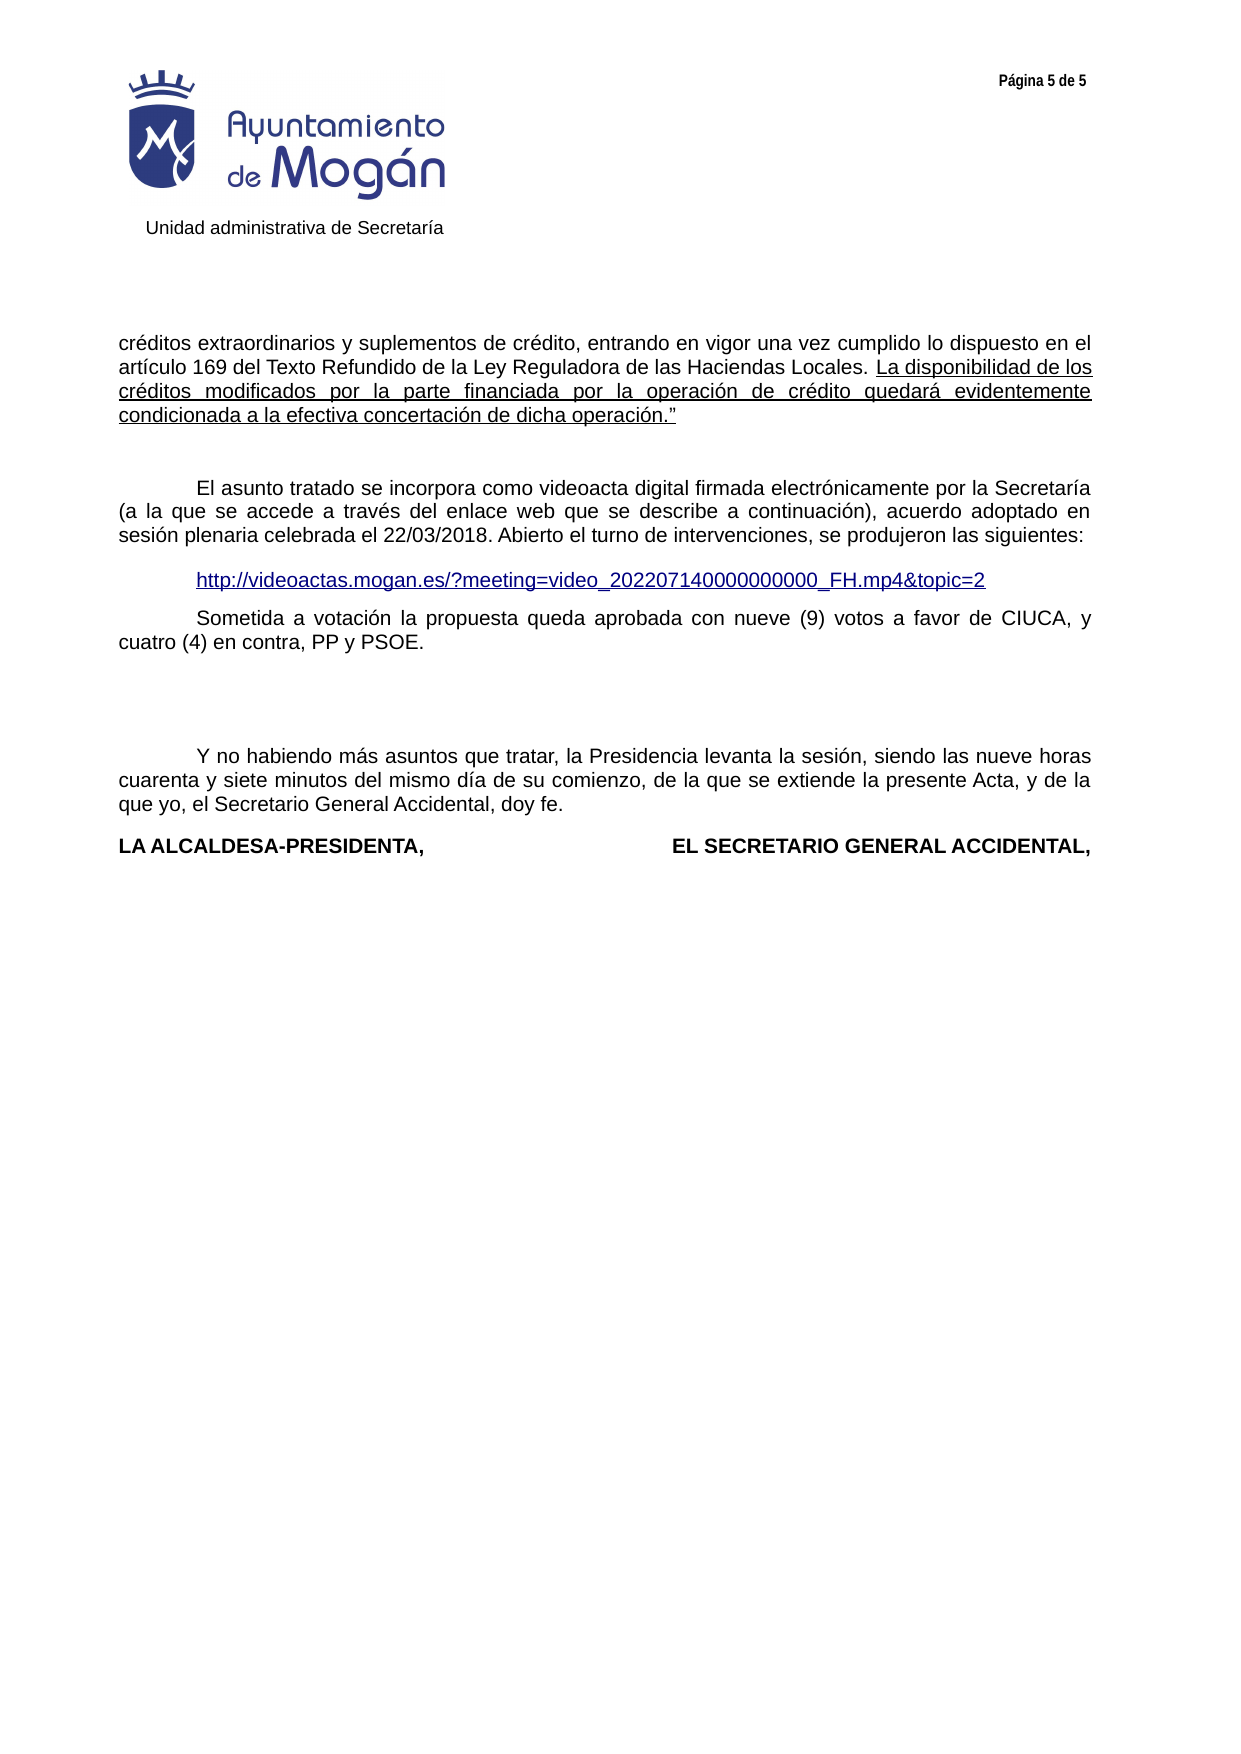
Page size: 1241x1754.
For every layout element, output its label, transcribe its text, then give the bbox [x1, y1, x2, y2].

text Y no habiendo más asuntos que tratar, la Presidencia levanta la sesión, siendo las nueve horas cuarenta y siete minutos del mismo día de su comienzo, de la que se extiende la presente Acta, y de la que yo, el Secretario General Accidental, doy fe. [118, 744, 1092, 816]
text http://videoactas.mogan.es/?meeting=video_202207140000000000_FH.mp4&topic=2 [118, 560, 1092, 593]
text condicionada a la efectiva concertación de dicha operación.” [118, 400, 1092, 426]
picture [128, 70, 445, 206]
text El asunto tratado se incorpora como videoacta digital firmada electrónicamente por la Secretaría (a la que se accede a través del enlace web que se describe a continuación), acuerdo adoptado en sesión plenaria celebrada el 22/03/2018. Abierto el turno de intervenciones, se produjeron las siguientes: [118, 475, 1092, 547]
text créditos extraordinarios y suplementos de crédito, entrando en vigor una vez cumplido lo dispuesto en el artículo 169 del Texto Refundido de la Ley Reguladora de las Haciendas Locales. La disponibilidad de los créditos modificados por la parte financiada por la operación de crédito quedará evidentemente [118, 331, 1092, 399]
text LA ALCALDESA-PRESIDENTA, EL SECRETARIO GENERAL ACCIDENTAL, [118, 828, 1092, 859]
text Sometida a votación la propuesta queda aprobada con nueve (9) votos a favor de CIUCA, y cuatro (4) en contra, PP y PSOE. [118, 606, 1092, 654]
